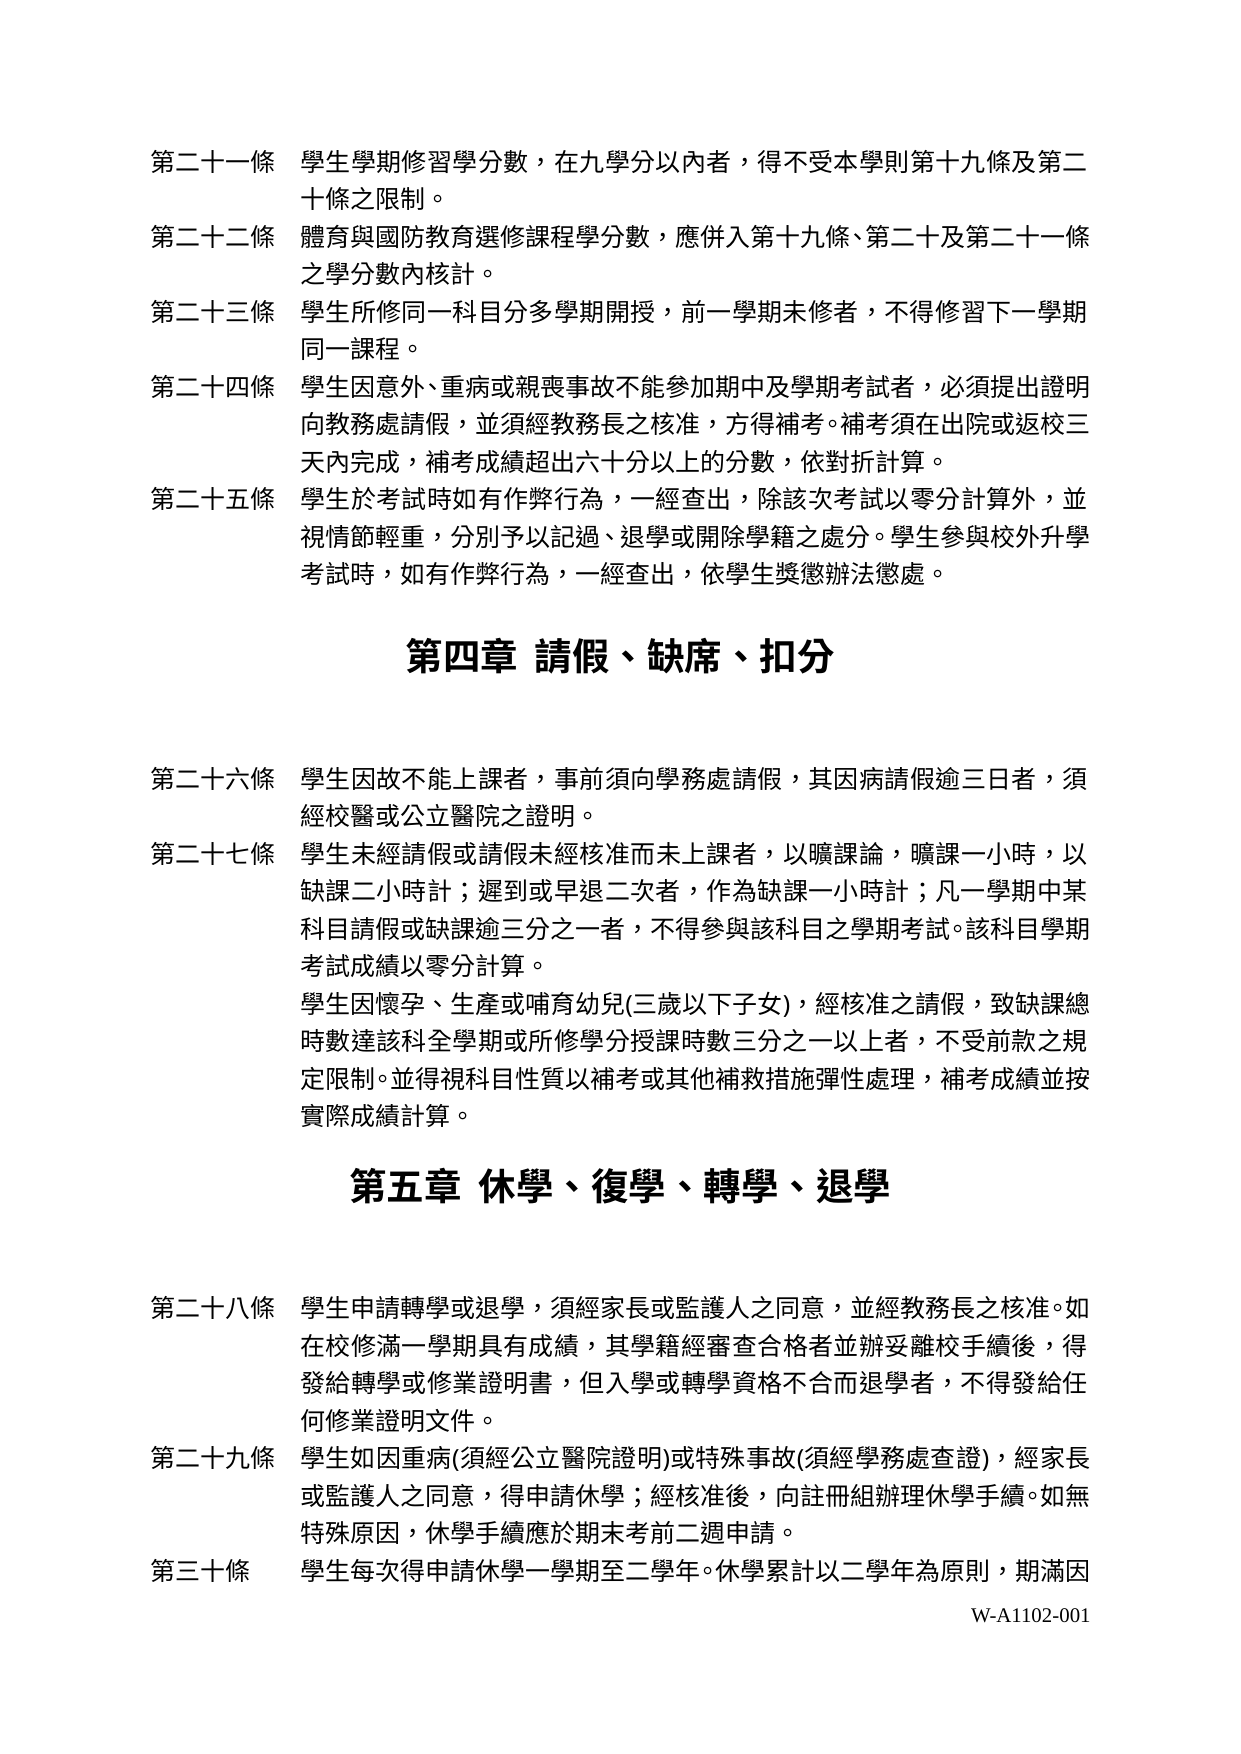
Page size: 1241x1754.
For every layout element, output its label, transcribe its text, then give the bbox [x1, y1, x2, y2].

list 學生如因重病(須經公立醫院證明)或特殊事故(須經學務處查證)，經家長或監護人之同意，得申請休學；經核准後，向註冊組辦理休學手續。如無特殊原因，休學手續應於期末考前二週申請。 [150, 1438, 1090, 1550]
list 體育與國防教育選修課程學分數，應併入第十九條、第二十及第二十一條之學分數內核計。 [150, 217, 1090, 292]
list 學生於考試時如有作弊行為，一經查出，除該次考試以零分計算外，並視情節輕重，分別予以記過、退學或開除學籍之處分。學生參與校外升學考試時，如有作弊行為，一經查出，依學生獎懲辦法懲處。 [150, 479, 1090, 592]
list 學生所修同一科目分多學期開授，前一學期未修者，不得修習下一學期同一課程。 [150, 292, 1090, 367]
list 學生未經請假或請假未經核准而未上課者，以曠課論，曠課一小時，以缺課二小時計；遲到或早退二次者，作為缺課一小時計；凡一學期中某科目請假或缺課逾三分之一者，不得參與該科目之學期考試。該科目學期考試成績以零分計算。 [150, 833, 1090, 983]
list 學生因故不能上課者，事前須向學務處請假，其因病請假逾三日者，須經校醫或公立醫院之證明。 [150, 758, 1090, 833]
list 學生學期修習學分數，在九學分以內者，得不受本學則第十九條及第二十條之限制。 [150, 142, 1090, 217]
list 學生申請轉學或退學，須經家長或監護人之同意，並經教務長之核准。如在校修滿一學期具有成績，其學籍經審查合格者並辦妥離校手續後，得發給轉學或修業證明書，但入學或轉學資格不合而退學者，不得發給任何修業證明文件。 [150, 1288, 1090, 1438]
text 學生因懷孕、生產或哺育幼兒(三歲以下子女)，經核准之請假，致缺課總時數達該科全學期或所修學分授課時數三分之一以上者，不受前款之規定限制。並得視科目性質以補考或其他補救措施彈性處理，補考成績並按實際成績計算。 [300, 983, 1090, 1133]
subtitle 第四章 請假、缺席、扣分 [150, 617, 1090, 692]
list 學生每次得申請休學一學期至二學年。休學累計以二學年為原則，期滿因 [150, 1550, 1090, 1588]
subtitle 第五章 休學、復學、轉學、退學 [150, 1146, 1090, 1221]
list 學生因意外、重病或親喪事故不能參加期中及學期考試者，必須提出證明向教務處請假，並須經教務長之核准，方得補考。補考須在出院或返校三天內完成，補考成績超出六十分以上的分數，依對折計算。 [150, 367, 1090, 479]
